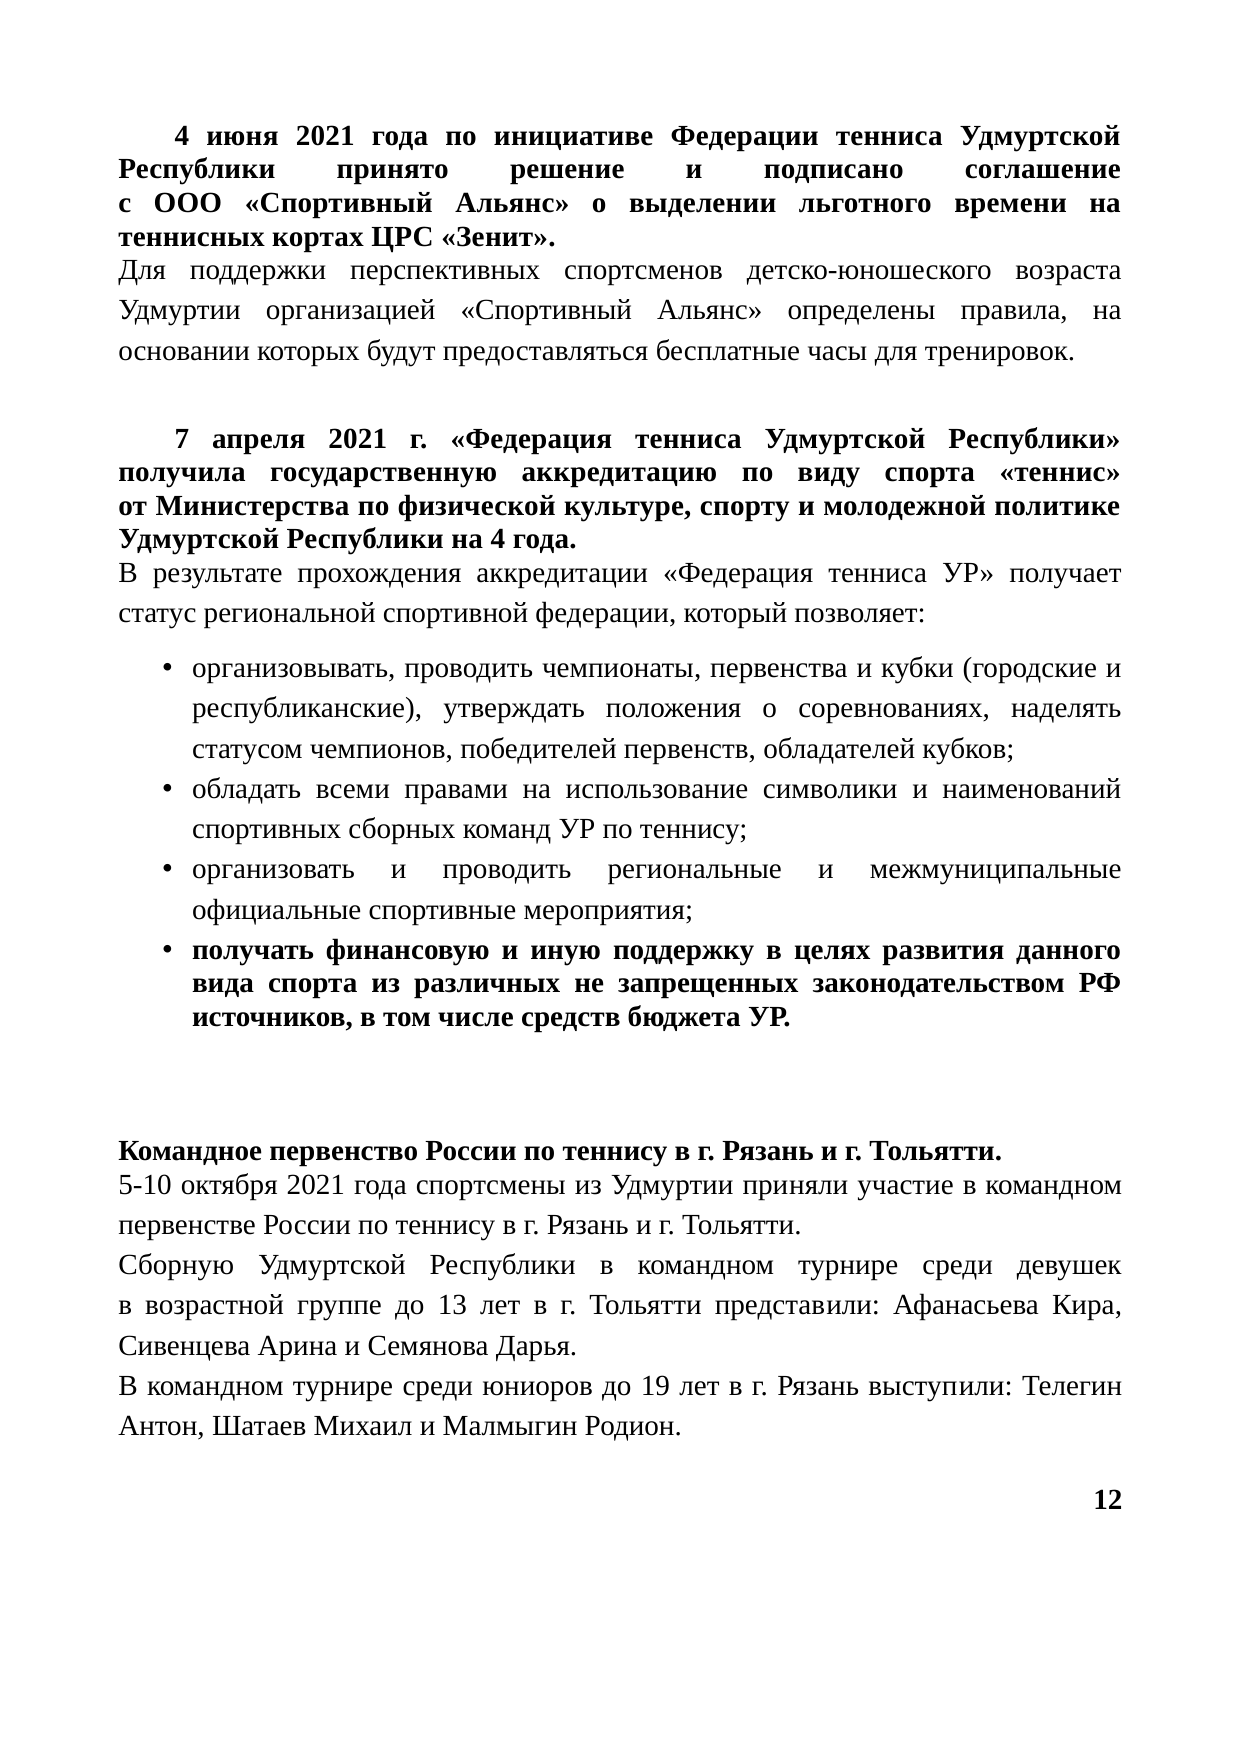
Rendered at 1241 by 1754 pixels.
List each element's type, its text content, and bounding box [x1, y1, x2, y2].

list обладать всеми правами на использование символики и наименований спортивных сборных команд УР по теннису; [162, 771, 1122, 845]
text 7 апреля 2021 г. «Федерация тенниса Удмуртской Республики» получила государственную аккредитацию по виду спорта «теннис» от Министерства по физической культуре, спорту и молодежной политике Удмуртской Республики на 4 года. [118, 421, 1122, 555]
text 5-10 октября 2021 года спортсмены из Удмуртии приняли участие в командном первенстве России по теннису в г. Рязань и г. Тольятти. [118, 1167, 1122, 1241]
list получать финансовую и иную поддержку в целях развития данного вида спорта из различных не запрещенных законодательством РФ источников, в том числе средств бюджета УР. [162, 932, 1122, 1033]
list организовать и проводить региональные и межмуниципальные официальные спортивные мероприятия; [162, 851, 1122, 925]
text 12 [118, 1482, 1122, 1515]
subtitle 4 июня 2021 года по инициативе Федерации тенниса Удмуртской Республики принято решение и подписано соглашение с ООО «Спортивный Альянс» о выделении льготного времени на теннисных кортах ЦРС «Зенит». [118, 118, 1122, 252]
text Для поддержки перспективных спортсменов детско-юношеского возраста Удмуртии организацией «Спортивный Альянс» определены правила, на основании которых будут предоставляться бесплатные часы для тренировок. [118, 252, 1122, 366]
subtitle Командное первенство России по теннису в г. Рязань и г. Тольятти. [118, 1133, 1122, 1167]
list организовывать, проводить чемпионаты, первенства и кубки (городские и республиканские), утверждать положения о соревнованиях, наделять статусом чемпионов, победителей первенств, обладателей кубков; [162, 650, 1122, 764]
text В командном турнире среди юниоров до 19 лет в г. Рязань выступили: Телегин Антон, Шатаев Михаил и Малмыгин Родион. [118, 1368, 1122, 1442]
text В результате прохождения аккредитации «Федерация тенниса УР» получает статус региональной спортивной федерации, который позволяет: [118, 555, 1122, 629]
text Сборную Удмуртской Республики в командном турнире среди девушек в возрастной группе до 13 лет в г. Тольятти представили: Афанасьева Кира, Сивенцева Арина и Семянова Дарья. [118, 1247, 1122, 1361]
